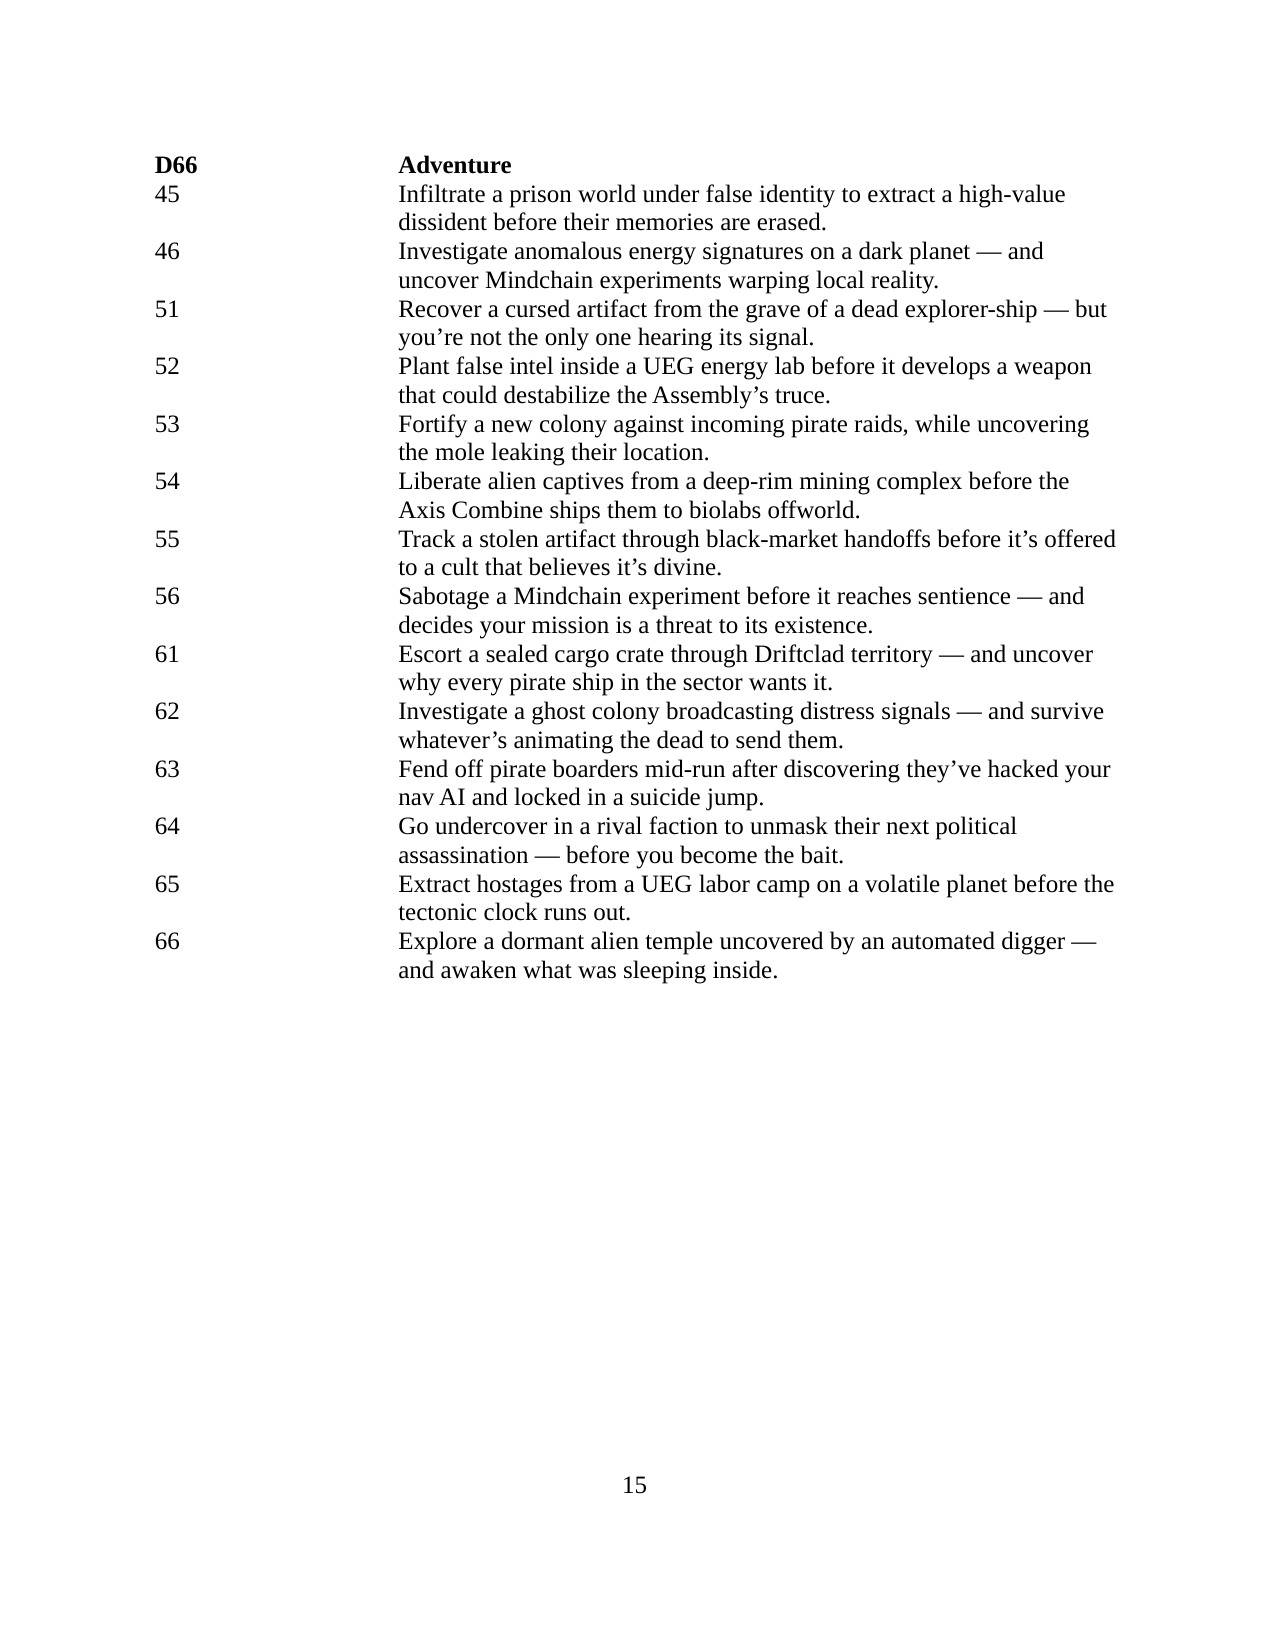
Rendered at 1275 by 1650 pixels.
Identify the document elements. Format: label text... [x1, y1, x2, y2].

table_cell Liberate alien captives from a deep-rim mining complex before the Axis Combine ships them to biolabs offworld. [394, 466, 1125, 524]
table_cell 46 [150, 236, 394, 294]
table_cell 62 [150, 696, 394, 754]
table_cell 66 [150, 926, 394, 984]
table_cell 45 [150, 179, 394, 236]
table_cell Track a stolen artifact through black-market handoffs before it’s offered to a cult that believes it’s divine. [394, 524, 1125, 581]
table_cell 54 [150, 466, 394, 524]
table_cell 65 [150, 869, 394, 926]
table_cell Extract hostages from a UEG labor camp on a volatile planet before the tectonic clock runs out. [394, 869, 1125, 926]
table_cell 52 [150, 351, 394, 409]
table_header Adventure [394, 150, 1125, 179]
table_cell Fend off pirate boarders mid-run after discovering they’ve hacked your nav AI and locked in a suicide jump. [394, 754, 1125, 811]
table_cell Plant false intel inside a UEG energy lab before it develops a weapon that could destabilize the Assembly’s truce. [394, 351, 1125, 409]
table_cell Go undercover in a rival faction to unmask their next political assassination — before you become the bait. [394, 811, 1125, 869]
table_cell 53 [150, 409, 394, 466]
table_cell Fortify a new colony against incoming pirate raids, while uncovering the mole leaking their location. [394, 409, 1125, 466]
table_cell 55 [150, 524, 394, 581]
table_cell 51 [150, 294, 394, 351]
table_cell Recover a cursed artifact from the grave of a dead explorer-ship — but you’re not the only one hearing its signal. [394, 294, 1125, 351]
table_header D66 [150, 150, 394, 179]
table_cell Investigate a ghost colony broadcasting distress signals — and survive whatever’s animating the dead to send them. [394, 696, 1125, 754]
table_cell 56 [150, 581, 394, 639]
table_cell 63 [150, 754, 394, 811]
table_cell Sabotage a Mindchain experiment before it reaches sentience — and decides your mission is a threat to its existence. [394, 581, 1125, 639]
table_cell Investigate anomalous energy signatures on a dark planet — and uncover Mindchain experiments warping local reality. [394, 236, 1125, 294]
table_cell 64 [150, 811, 394, 869]
table_cell Escort a sealed cargo crate through Driftclad territory — and uncover why every pirate ship in the sector wants it. [394, 639, 1125, 696]
table_cell Infiltrate a prison world under false identity to extract a high-value dissident before their memories are erased. [394, 179, 1125, 236]
table_cell 61 [150, 639, 394, 696]
table_cell Explore a dormant alien temple uncovered by an automated digger — and awaken what was sleeping inside. [394, 926, 1125, 984]
